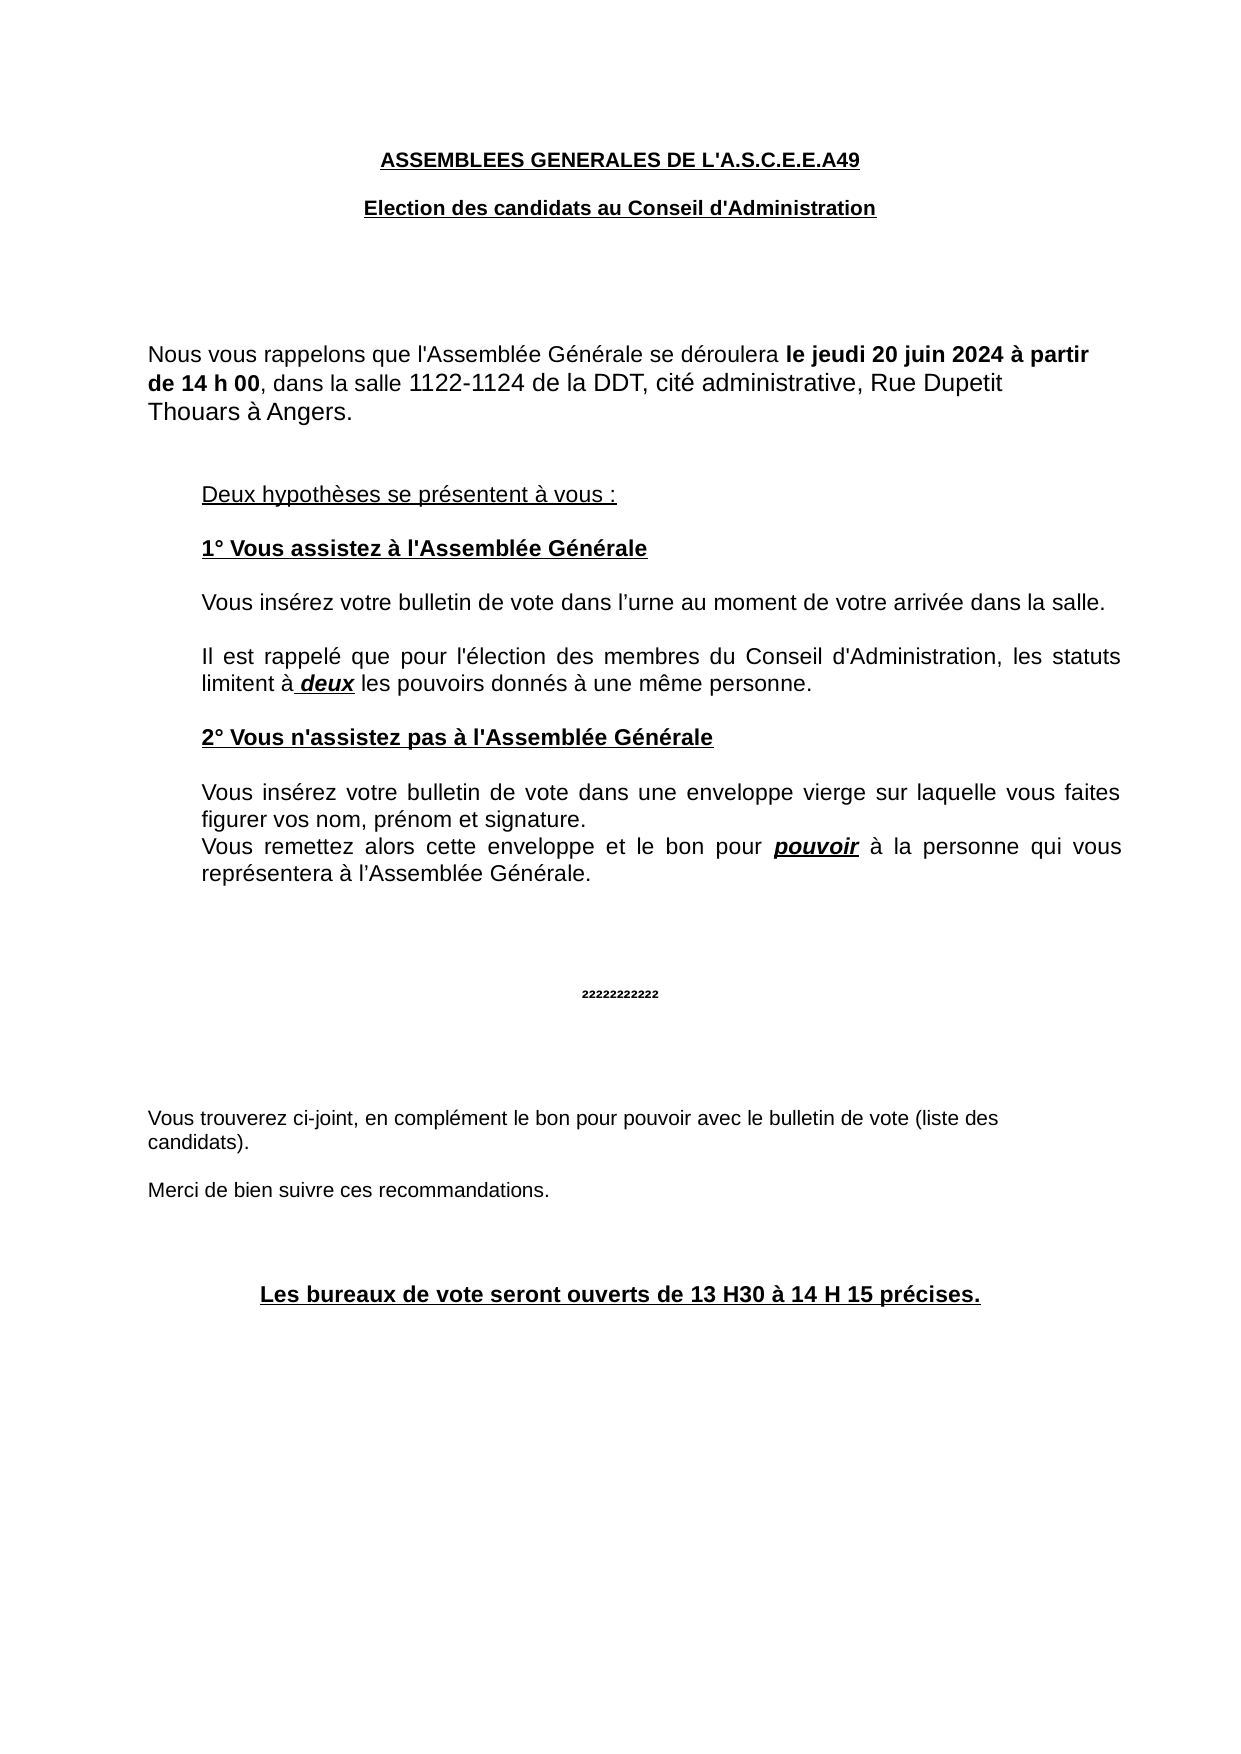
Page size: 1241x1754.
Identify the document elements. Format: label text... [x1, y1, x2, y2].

text 2° Vous n'assistez pas à l'Assemblée Générale [201, 724, 1122, 751]
text Merci de bien suivre ces recommandations. [148, 1178, 1093, 1202]
text Vous trouverez ci-joint, en complément le bon pour pouvoir avec le bulletin de vote (liste des candidats). [148, 1106, 1093, 1154]
text Vous insérez votre bulletin de vote dans une enveloppe vierge sur laquelle vous faites figurer vos nom, prénom et signature. [201, 778, 1122, 832]
text Les bureaux de vote seront ouverts de 13 H30 à 14 H 15 précises. [148, 1280, 1093, 1307]
text Il est rappelé que pour l'élection des membres du Conseil d'Administration, les statuts limitent à deux les pouvoirs donnés à une même personne. [201, 642, 1122, 697]
text Nous vous rappelons que l'Assemblée Générale se déroulera le jeudi 20 juin 2024 à partir de 14 h 00, dans la salle 1122-1124 de la DDT, cité administrative, Rue Dupetit Thouars à Angers. [148, 341, 1093, 426]
text ASSEMBLEES GENERALES DE L'A.S.C.E.E.A49 [148, 148, 1093, 172]
text Deux hypothèses se présentent à vous : [201, 480, 1122, 507]
text ²²²²²²²²²²² [148, 986, 1093, 1009]
text 1° Vous assistez à l'Assemblée Générale [201, 534, 1122, 561]
text Vous insérez votre bulletin de vote dans l’urne au moment de votre arrivée dans la salle. [201, 588, 1122, 615]
text Vous remettez alors cette enveloppe et le bon pour pouvoir à la personne qui vous représentera à l’Assemblée Générale. [201, 832, 1122, 886]
text Election des candidats au Conseil d'Administration [148, 196, 1093, 220]
